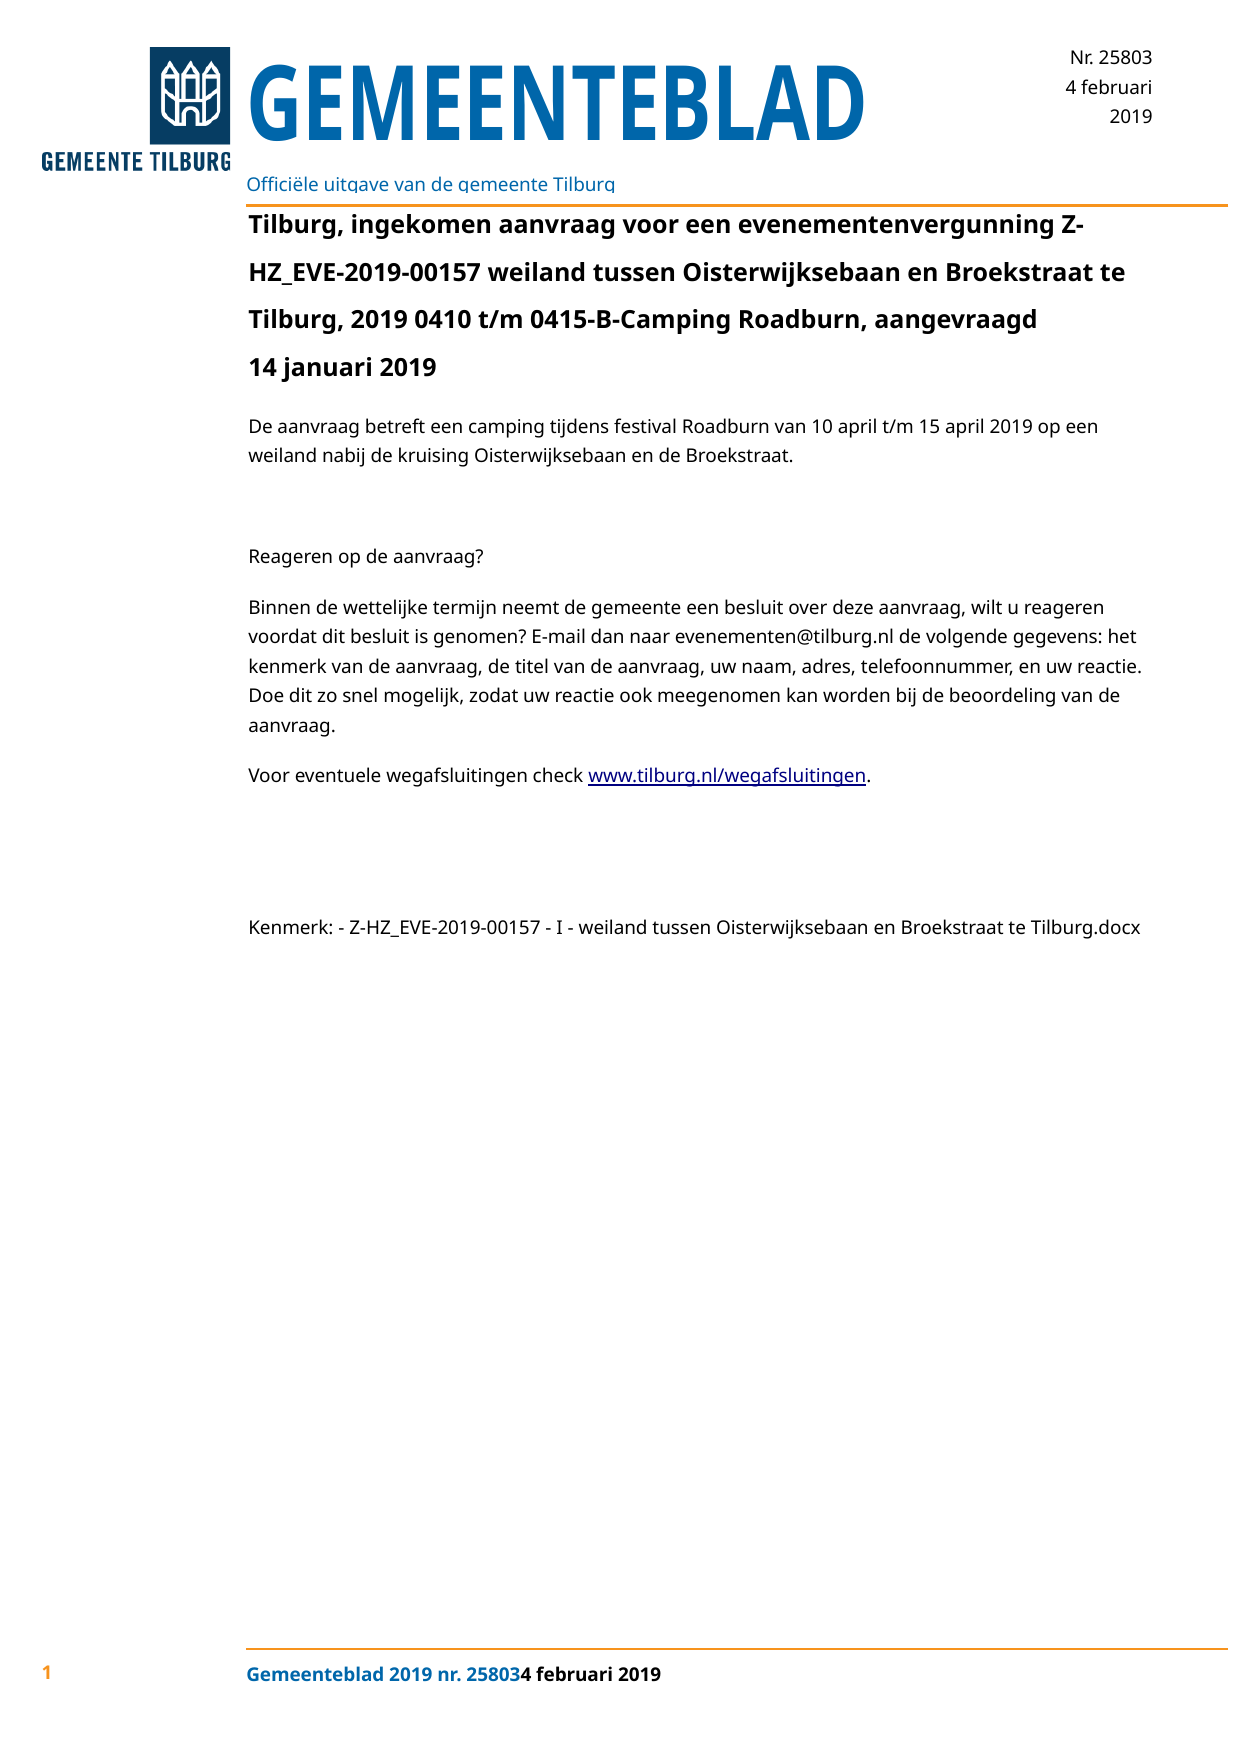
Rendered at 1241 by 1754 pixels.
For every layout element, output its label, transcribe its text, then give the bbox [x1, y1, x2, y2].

text Tilburg, ingekomen aanvraag voor een evenementenvergunning Z-HZ_EVE-2019-00157 weiland tussen Oisterwijksebaan en Broekstraat te Tilburg, 2019 0410 t/m 0415-B-Camping Roadburn, aangevraagd 14 januari 2019 [248, 207, 1152, 384]
text Voor eventuele wegafsluitingen check www.tilburg.nl/wegafsluitingen. [248, 763, 1152, 788]
text Binnen de wettelijke termijn neemt de gemeente een besluit over deze aanvraag, wilt u reageren voordat dit besluit is genomen? E-mail dan naar evenementen@tilburg.nl de volgende gegevens: het kenmerk van de aanvraag, de titel van de aanvraag, uw naam, adres, telefoonnummer, en uw reactie. Doe dit zo snel mogelijk, zodat uw reactie ook meegenomen kan worden bij de beoordeling van de aanvraag. [248, 594, 1152, 738]
picture [41, 47, 231, 172]
text Reageren op de aanvraag? [248, 543, 1152, 569]
text De aanvraag betreft een camping tijdens festival Roadburn van 10 april t/m 15 april 2019 op een weiland nabij de kruising Oisterwijksebaan en de Broekstraat. [248, 413, 1152, 468]
text Kenmerk: - Z-HZ_EVE-2019-00157 - I - weiland tussen Oisterwijksebaan en Broekstraat te Tilburg.docx [248, 914, 1152, 940]
